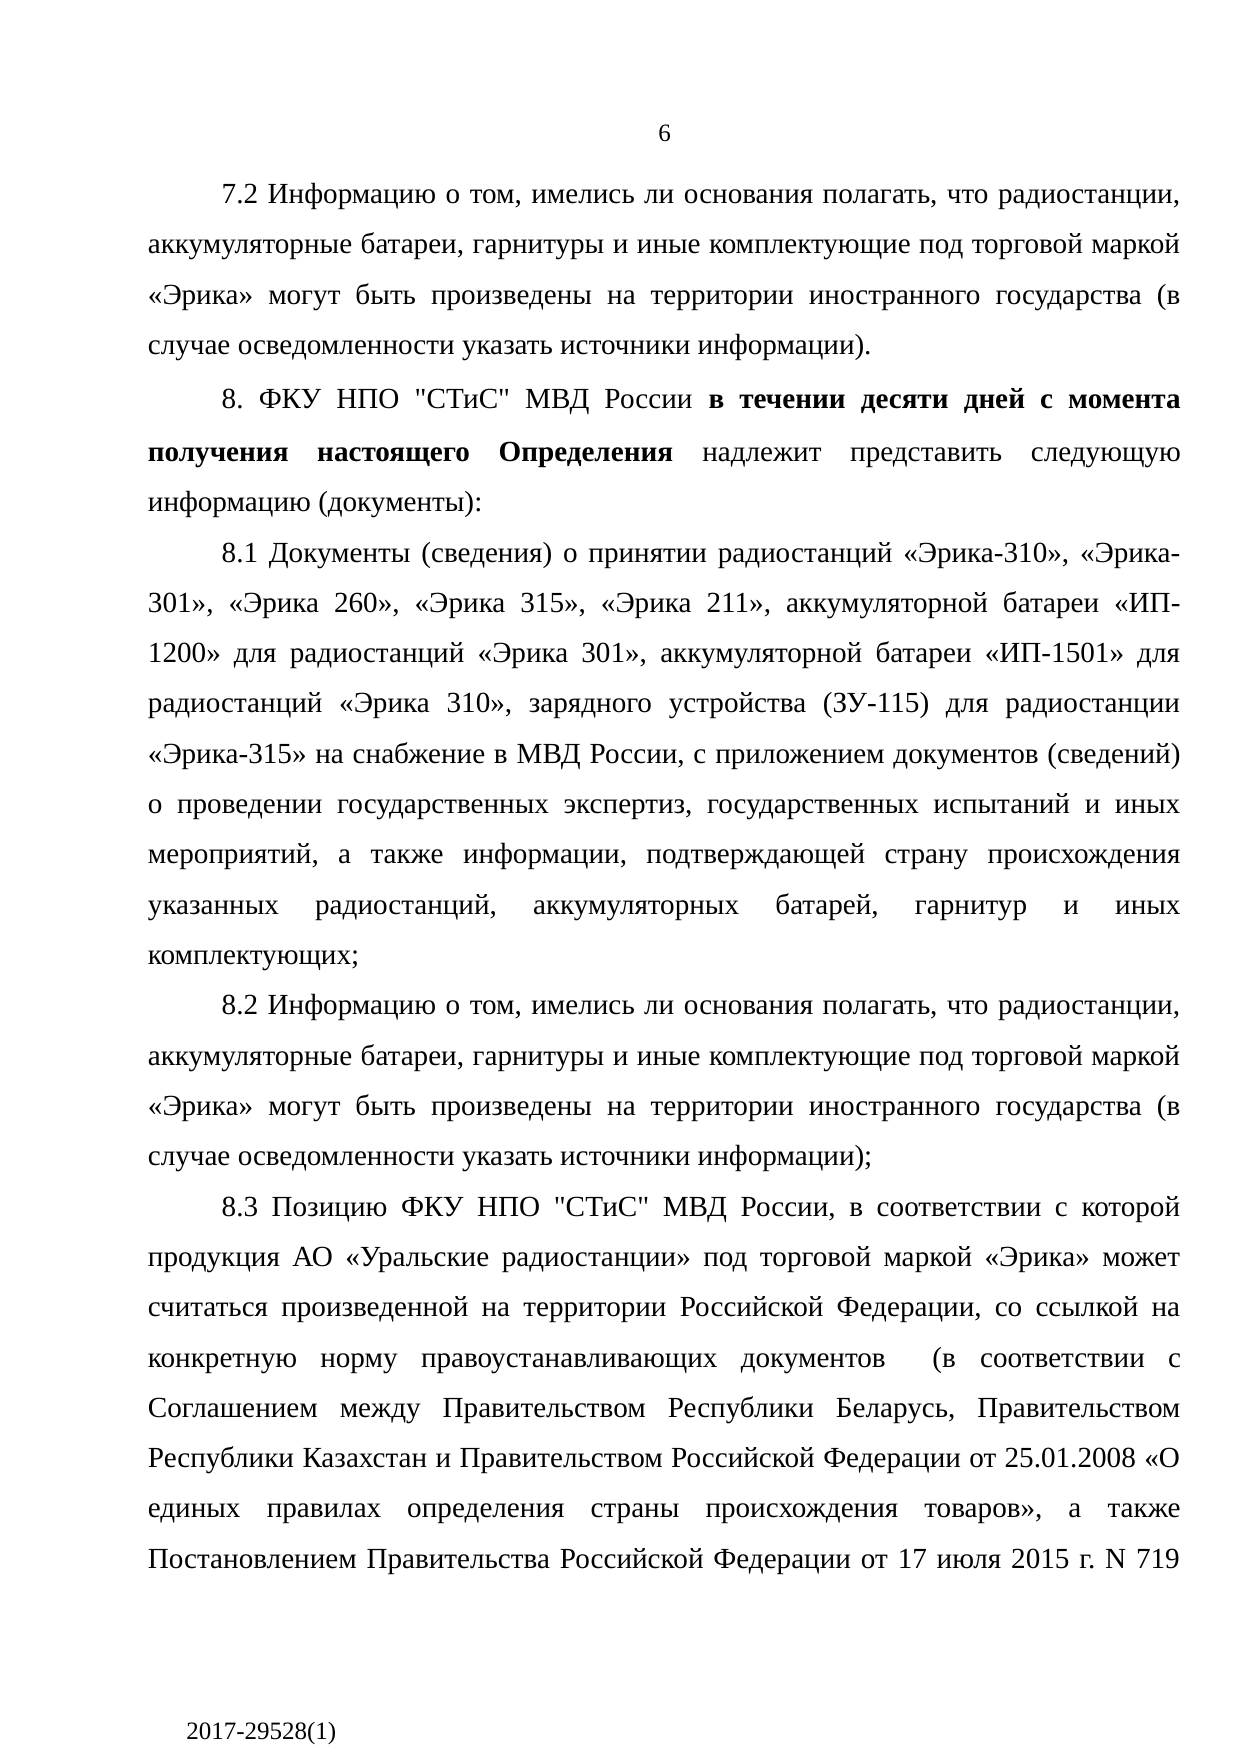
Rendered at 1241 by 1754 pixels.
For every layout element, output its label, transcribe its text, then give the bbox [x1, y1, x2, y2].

text 8.2 Информацию о том, имелись ли основания полагать, что радиостанции, аккумуляторные батареи, гарнитуры и иные комплектующие под торговой маркой «Эрика» могут быть произведены на территории иностранного государства (в случае осведомленности указать источники информации); [148, 987, 1181, 1172]
text 8.3 Позицию ФКУ НПО "СТиС" МВД России, в соответствии с которой продукция АО «Уральские радиостанции» под торговой маркой «Эрика» может считаться произведенной на территории Российской Федерации, со ссылкой на конкретную норму правоустанавливающих документов (в соответствии с Соглашением между Правительством Республики Беларусь, Правительством Республики Казахстан и Правительством Российской Федерации от 25.01.2008 «О единых правилах определения страны происхождения товаров», а также Постановлением Правительства Российской Федерации от 17 июля 2015 г. N 719 [148, 1189, 1181, 1574]
text 8.1 Документы (сведения) о принятии радиостанций «Эрика-310», «Эрика-301», «Эрика 260», «Эрика 315», «Эрика 211», аккумуляторной батареи «ИП-1200» для радиостанций «Эрика 301», аккумуляторной батареи «ИП-1501» для радиостанций «Эрика 310», зарядного устройства (ЗУ-115) для радиостанции «Эрика-315» на снабжение в МВД России, с приложением документов (сведений) о проведении государственных экспертиз, государственных испытаний и иных мероприятий, а также информации, подтверждающей страну происхождения указанных радиостанций, аккумуляторных батарей, гарнитур и иных комплектующих; [148, 535, 1181, 971]
text 8. ФКУ НПО "СТиС" МВД России в течении десяти дней с момента получения настоящего Определения надлежит представить следующую информацию (документы): [148, 378, 1181, 518]
text 7.2 Информацию о том, имелись ли основания полагать, что радиостанции, аккумуляторные батареи, гарнитуры и иные комплектующие под торговой маркой «Эрика» могут быть произведены на территории иностранного государства (в случае осведомленности указать источники информации). [148, 176, 1181, 361]
